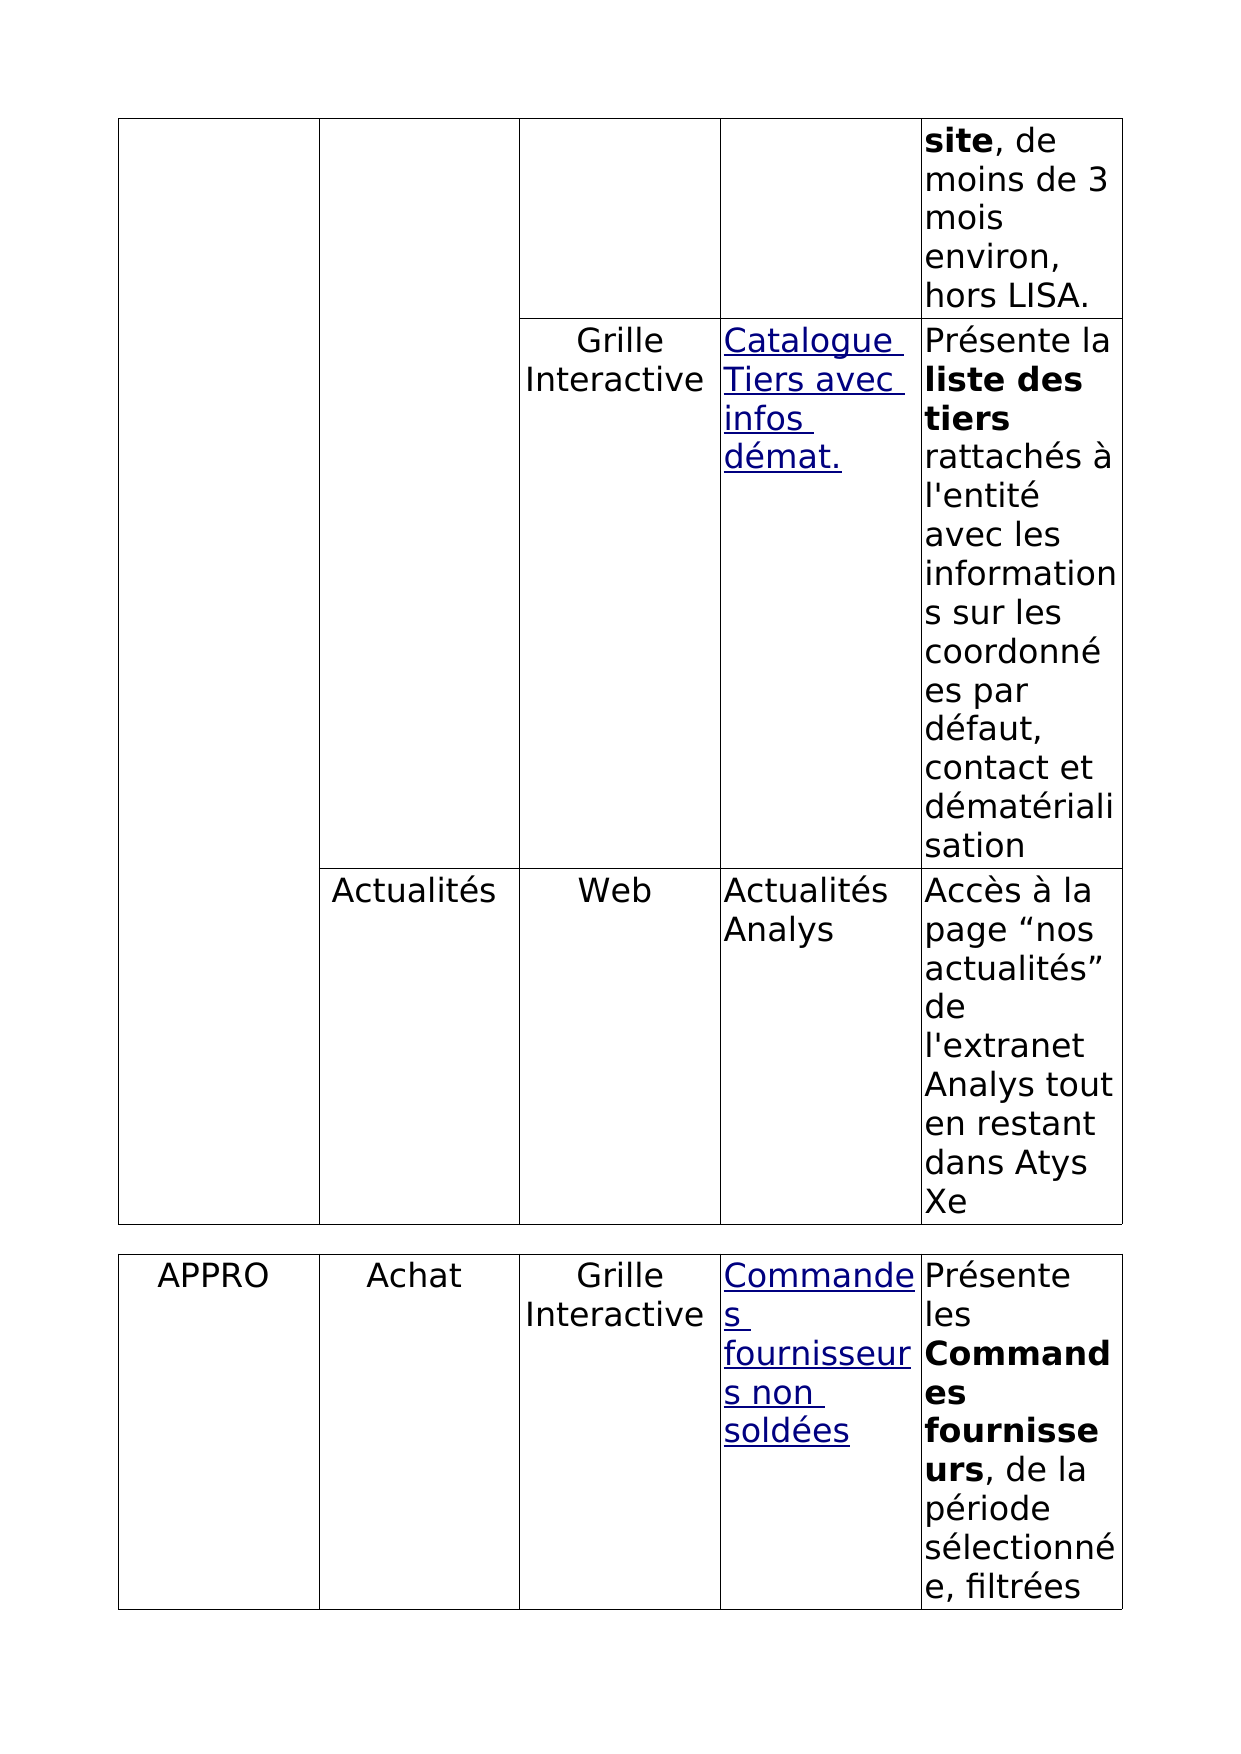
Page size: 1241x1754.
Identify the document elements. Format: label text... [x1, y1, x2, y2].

table_cell Catalogue Tiers avec infos démat. [721, 319, 921, 868]
table_cell Web [520, 869, 720, 1224]
table_header APPRO [119, 1255, 319, 1609]
table_header Présente les Commandes fournisseurs, de la période sélectionnée, filtrées [922, 1255, 1122, 1609]
table_header Grille Interactive [520, 1255, 720, 1609]
table_cell Actualités [320, 869, 519, 1224]
table_header Commandes fournisseurs non soldées [721, 1255, 921, 1609]
table_cell Présente la liste des tiers rattachés à l'entité avec les informations sur les coordonnées par défaut, contact et dématérialisation [922, 319, 1122, 868]
table_cell [320, 119, 519, 868]
table_cell site, de moins de 3 mois environ, hors LISA. [922, 119, 1122, 318]
table_cell Accès à la page “nos actualités” de l'extranet Analys tout en restant dans Atys Xe [922, 869, 1122, 1224]
table_cell Grille Interactive [520, 319, 720, 868]
table_cell [721, 119, 921, 318]
table_cell [520, 119, 720, 318]
table_cell [119, 119, 319, 1224]
table_cell Actualités Analys [721, 869, 921, 1224]
table_header Achat [320, 1255, 519, 1609]
